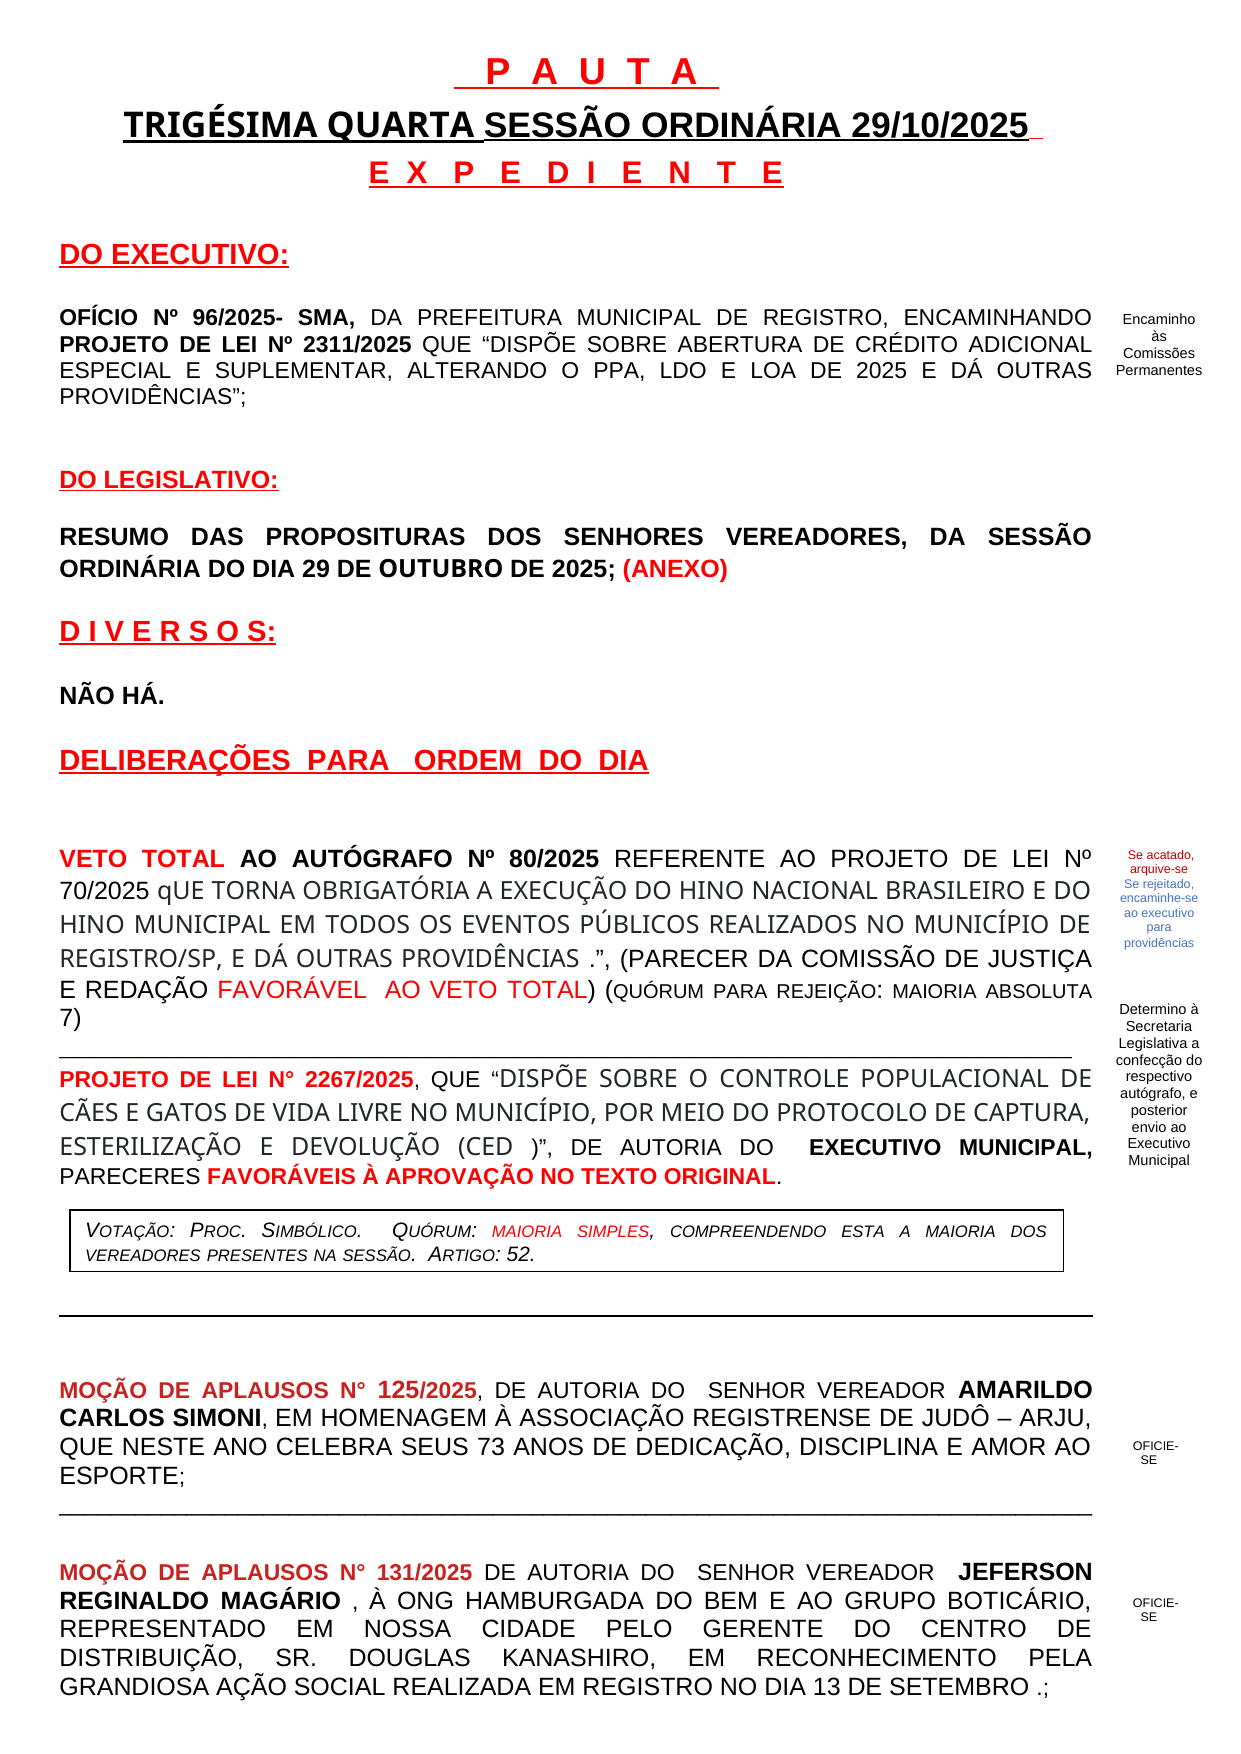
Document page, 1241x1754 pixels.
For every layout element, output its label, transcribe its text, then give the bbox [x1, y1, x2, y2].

text OFÍCIO Nº 96/2025- SMA, DA PREFEITURA MUNICIPAL DE REGISTRO, ENCAMINHANDO Projeto de Lei nº 2311/2025 que “DISPÕE SOBRE ABERTURA DE CRÉDITO ADICIONAL ESPECIAL E SUPLEMENTAR, ALTERANDO O PPA, LDO E LOA DE 2025 E DÁ OUTRAS PROVIDÊNCIAS”; [59, 304, 1093, 409]
subtitle DO EXECUTIVO: [59, 237, 1093, 271]
text projeto de LEI n° 2267/2025, QUE “DISPÕE SOBRE O CONTROLE POPULACIONAL DE CÃES E GATOS DE VIDA LIVRE NO MUNICÍPIO, POR MEIO DO PROTOCOLO DE CAPTURA, ESTERILIZAÇÃO E DEVOLUÇÃO (CED )”, de autoria DO EXecutivo municipal, Pareceres favoráveis à aprovação no texto original. [59, 1061, 1093, 1189]
text Se acatado, arquive-se [1114, 848, 1204, 876]
text DO LEGISLATIVO: [59, 465, 1093, 493]
text OFICIE-SE [1114, 1596, 1183, 1624]
text _________________________________________________________________________________ [59, 1032, 1093, 1061]
text OFICIE-SE [1114, 1438, 1183, 1467]
text Encaminho às Comissões Permanentes [1114, 311, 1204, 378]
text P A U T A [59, 49, 1093, 93]
text _________________________________________________________________________________ [59, 1489, 1093, 1516]
text DELIBERAÇÕES PARA ORDEM DO DIA [59, 743, 1093, 777]
text NÃO HÁ. [59, 681, 1093, 709]
text MOÇÃO DE APLAUSOS N° 131/2025 DE AUTORIA DO SENHOR VEREADOR JEFERSON REGINALDO MAGÁRIO , À ONG HAMBURGADA DO BEM E AO GRUPO BOTICÁRIO, REPRESENTADO EM NOSSA CIDADE PELO GERENTE DO CENTRO DE DISTRIBUIÇÃO, SR. DOUGLAS KANASHIRO, EM RECONHECIMENTO PELA GRANDIOSA AÇÃO SOCIAL REALIZADA EM REGISTRO NO DIA 13 DE SETEMBRO .; [59, 1557, 1093, 1701]
text Se rejeitado, encaminhe-se ao executivo para providências [1114, 876, 1204, 951]
text RESUMO DAS PROPOSITURAS DOS SENHORES VEREADORES, DA SESSÃO ORDINÁRIA DO DIA 29 DE OUTUBRO DE 2025; (ANEXO) [59, 522, 1093, 585]
text D I V E R S O S: [59, 614, 1093, 647]
text Determino à Secretaria Legislativa a confecção do respectivo autógrafo, e posterior envio ao Executivo Municipal [1114, 1001, 1204, 1169]
text TRIGÉSIMA quarta SESSÃO ORDINÁRIA 29/10/2025 [59, 99, 1093, 147]
text E X P E D I E N T E [59, 154, 1093, 191]
text Votação: Proc. Simbólico. Quórum: maioria simples, compreendendo esta a maioria dos vereadores presentes na sessão. Artigo: 52. [85, 1218, 1049, 1264]
text MOÇÃO DE APLAUSOS N° 125/2025, DE AUTORIA DO SENHOR VEREADOR AMARILDO CARLOS SIMONI, EM HOMENAGEM À ASSOCIAÇÃO REGISTRENSE DE JUDÔ – ARJU, QUE NESTE ANO CELEBRA SEUS 73 ANOS DE DEDICAÇÃO, DISCIPLINA E AMOR AO ESPORTE; [59, 1374, 1093, 1489]
text VETO total AO AUTÓGRAFO Nº 80/2025 REFERENTE AO PROJETO DE LEI Nº 70/2025 qUE TORNA OBRIGATÓRIA A EXECUÇÃO DO HINO NACIONAL BRASILEIRO E DO HINO MUNICIPAL EM TODOS OS EVENTOS PÚBLICOS REALIZADOS NO MUNICÍPIO DE REGISTRO/SP, E DÁ OUTRAS PROVIDÊNCIAS .”, (PARECER DA COMISSÃO DE JUSTIÇA E REDAÇÃO FAVORÁVEL AO VETO TOTAL) (quórum para rejeição: maioria absoluta 7) [59, 844, 1093, 1032]
